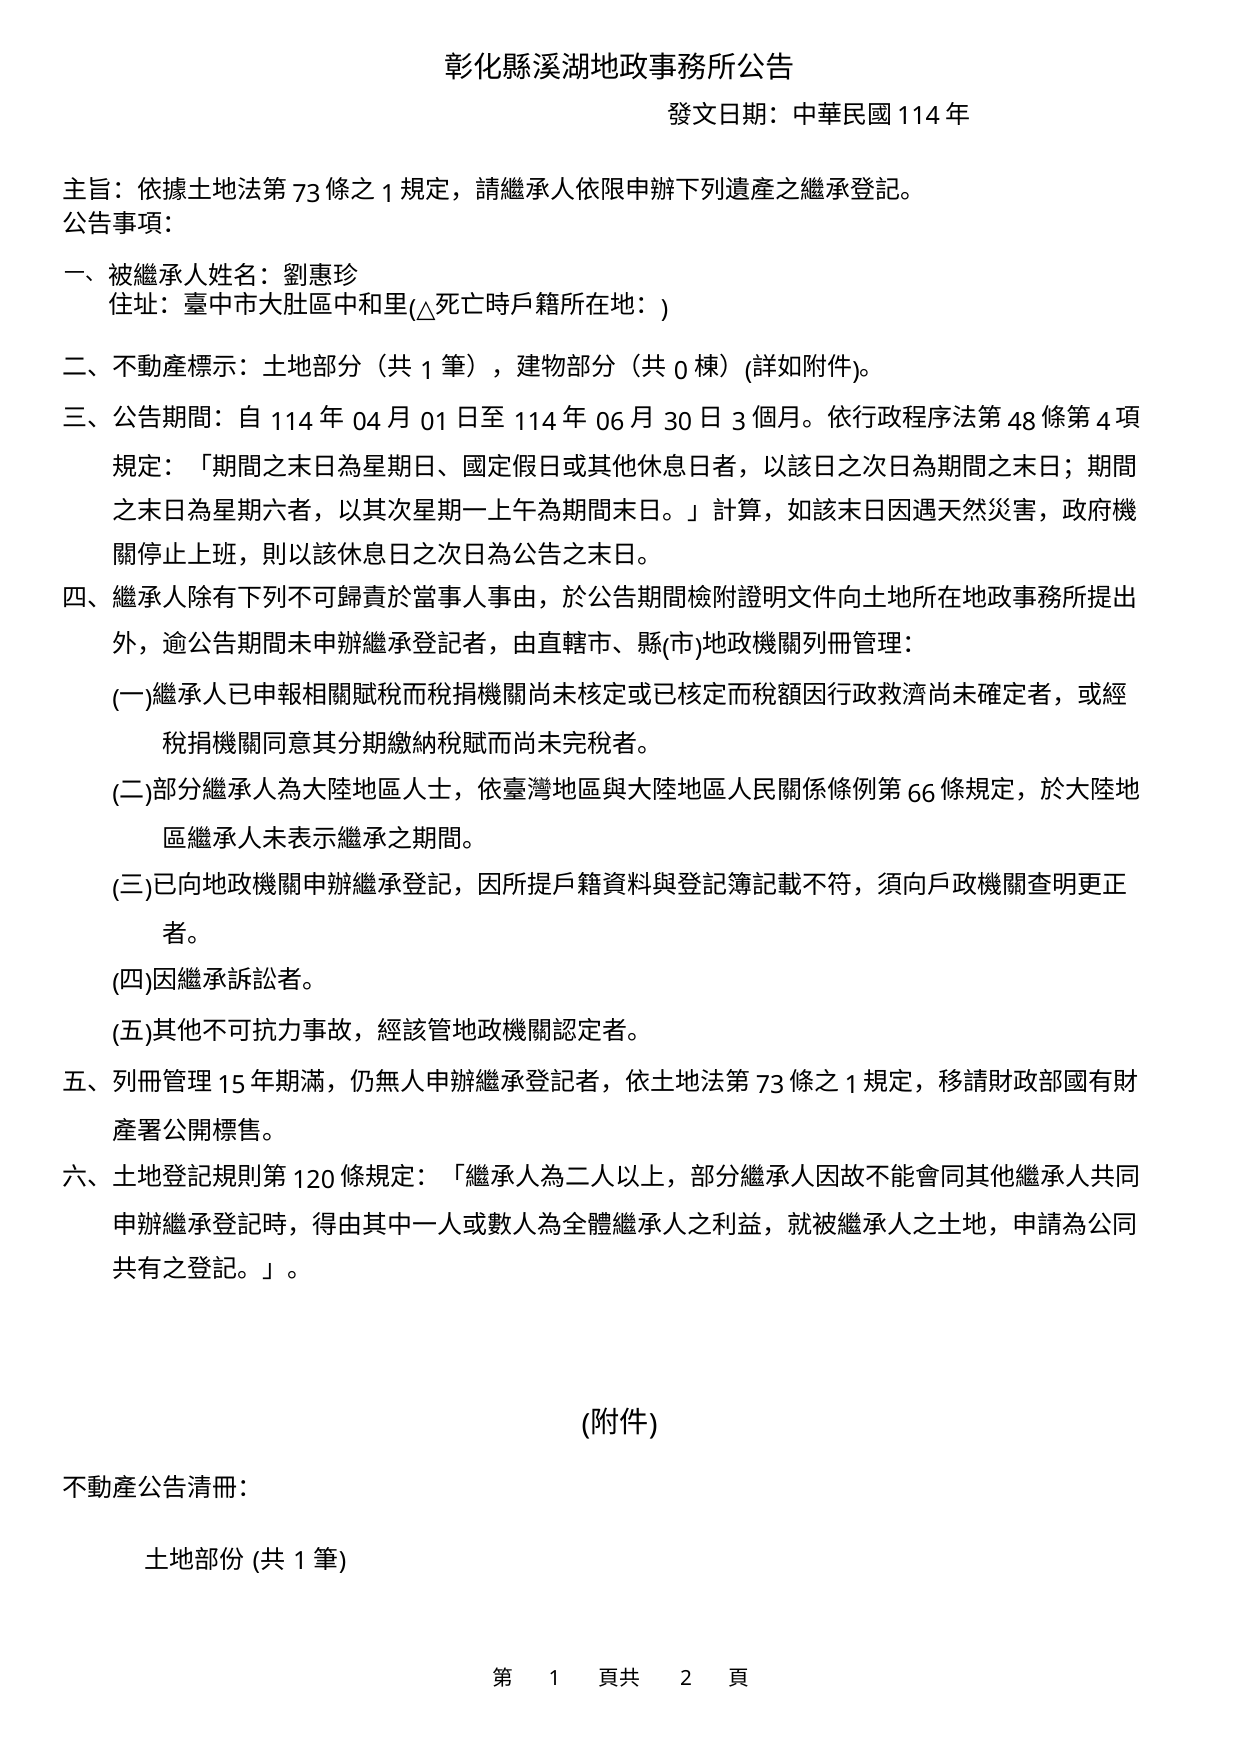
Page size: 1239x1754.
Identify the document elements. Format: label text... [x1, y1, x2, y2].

table_cell [718, 1352, 759, 1392]
table_header [483, 0, 523, 41]
table_cell [667, 1352, 718, 1392]
table_cell [667, 1598, 718, 1657]
table_cell 頁 [718, 1658, 759, 1698]
table_cell [0, 216, 62, 261]
table_cell [1177, 1352, 1239, 1392]
table_cell 被繼承人姓名：劉惠珍 住址：臺中市大肚區中和里(△死亡時戶籍所在地：) [109, 261, 1177, 353]
table_cell 發文日期：中華民國114年 [667, 95, 1177, 135]
table_header [667, 0, 718, 41]
table_cell [0, 353, 62, 1352]
table_cell [0, 1352, 62, 1392]
table_header [109, 0, 482, 41]
table_cell [1177, 312, 1239, 353]
table_cell [585, 1352, 653, 1392]
table_cell [0, 1454, 62, 1526]
table_cell [0, 312, 62, 353]
table_cell [0, 1392, 62, 1453]
table_cell [1177, 41, 1239, 94]
table_cell 2 [653, 1658, 718, 1698]
table_cell [0, 1526, 62, 1597]
table_cell [0, 176, 62, 216]
table_cell 不動產公告清冊： [62, 1454, 1177, 1526]
table_cell [585, 1598, 653, 1657]
table_header [523, 0, 585, 41]
table_cell 一、 [62, 261, 109, 312]
table_cell [759, 1658, 1177, 1698]
table_cell [653, 1598, 667, 1657]
table_header [718, 0, 759, 41]
table_cell [0, 1598, 62, 1657]
table_cell [1177, 1598, 1239, 1657]
table_cell [718, 135, 759, 176]
table_cell [109, 1352, 482, 1392]
table_header [1177, 0, 1239, 41]
table_cell [1177, 261, 1239, 312]
table_header [0, 0, 62, 41]
table_cell [1177, 95, 1239, 135]
table_cell [0, 95, 62, 135]
table_cell [483, 135, 523, 176]
table_cell [62, 1658, 109, 1698]
table_header [759, 0, 1177, 41]
table_cell [718, 1598, 759, 1657]
table_cell [759, 1352, 1177, 1392]
table_cell 土地部份 (共 1 筆) [62, 1526, 1177, 1597]
table_cell [483, 1352, 523, 1392]
table_cell [109, 1658, 482, 1698]
table_cell 頁共 [585, 1658, 653, 1698]
table_cell [1177, 1392, 1239, 1453]
table_cell [62, 95, 109, 135]
table_cell [1177, 135, 1239, 176]
table_cell [62, 1352, 109, 1392]
table_cell [1177, 1658, 1239, 1698]
table_cell [585, 135, 653, 176]
table_cell [653, 135, 667, 176]
table_cell [1177, 353, 1239, 1352]
table_cell 二、不動產標示：土地部分（共 1 筆），建物部分（共 0 棟）(詳如附件)。 三、公告期間：自 114 年 04 月 01 日至 114 年 06 月 30 日 3 個月。依行政程序法第48條第4項 規定：「期間之末日為星期日、國定假日或其他休息日者，以該日之次日為期間之末日；期間 之末日為星期六者，以其次星期一上午為期間末日。」計算，如該末日因遇天然災害，政府機 關停止上班，則以該休息日之次日為公告之末日。 四、繼承人除有下列不可歸責於當事人事由，於公告期間檢附證明文件向土地所在地政事務所提出 外，逾公告期間未申辦繼承登記者，由直轄市、縣(市)地政機關列冊管理： (一)繼承人已申報相關賦稅而稅捐機關尚未核定或已核定而稅額因行政救濟尚未確定者，或經 稅捐機關同意其分期繳納稅賦而尚未完稅者。 (二)部分繼承人為大陸地區人士，依臺灣地區與大陸地區人民關係條例第66條規定，於大陸地 區繼承人未表示繼承之期間。 (三)已向地政機關申辦繼承登記，因所提戶籍資料與登記簿記載不符，須向戶政機關查明更正 者。 (四)因繼承訴訟者。 (五)其他不可抗力事故，經該管地政機關認定者。 五、列冊管理15年期滿，仍無人申辦繼承登記者，依土地法第73條之1規定，移請財政部國有財 產署公開標售。 六、土地登記規則第120條規定：「繼承人為二人以上，部分繼承人因故不能會同其他繼承人共同 申辦繼承登記時，得由其中一人或數人為全體繼承人之利益，就被繼承人之土地，申請為公同 共有之登記。」。 [62, 353, 1177, 1352]
table_cell 彰化縣溪湖地政事務所公告 [62, 41, 1177, 94]
table_cell [523, 1352, 585, 1392]
table_cell 主旨：依據土地法第73條之1規定，請繼承人依限申辦下列遺產之繼承登記。 公告事項： [62, 176, 1177, 261]
table_cell [109, 135, 482, 176]
table_header [585, 0, 653, 41]
table_cell 1 [523, 1658, 585, 1698]
table_cell [523, 135, 585, 176]
table_cell [1177, 176, 1239, 216]
table_cell [1177, 1526, 1239, 1597]
table_cell 第 [483, 1658, 523, 1698]
table_cell [759, 135, 1177, 176]
table_cell [109, 95, 482, 135]
table_cell [62, 312, 109, 353]
table_cell (附件) [62, 1392, 1177, 1453]
table_cell [1177, 1454, 1239, 1526]
table_cell [109, 1598, 482, 1657]
table_cell [523, 1598, 585, 1657]
table_cell [0, 41, 62, 94]
table_cell [483, 95, 523, 135]
table_cell [62, 135, 109, 176]
table_cell [483, 1598, 523, 1657]
table_cell [653, 95, 667, 135]
table_cell [0, 135, 62, 176]
table_cell [62, 1598, 109, 1657]
table_cell [585, 95, 653, 135]
table_cell [523, 95, 585, 135]
table_cell [0, 1658, 62, 1698]
table_cell [667, 135, 718, 176]
table_cell [653, 1352, 667, 1392]
table_cell [1177, 216, 1239, 261]
table_cell [759, 1598, 1177, 1657]
table_header [62, 0, 109, 41]
table_header [653, 0, 667, 41]
table_cell [0, 261, 62, 312]
